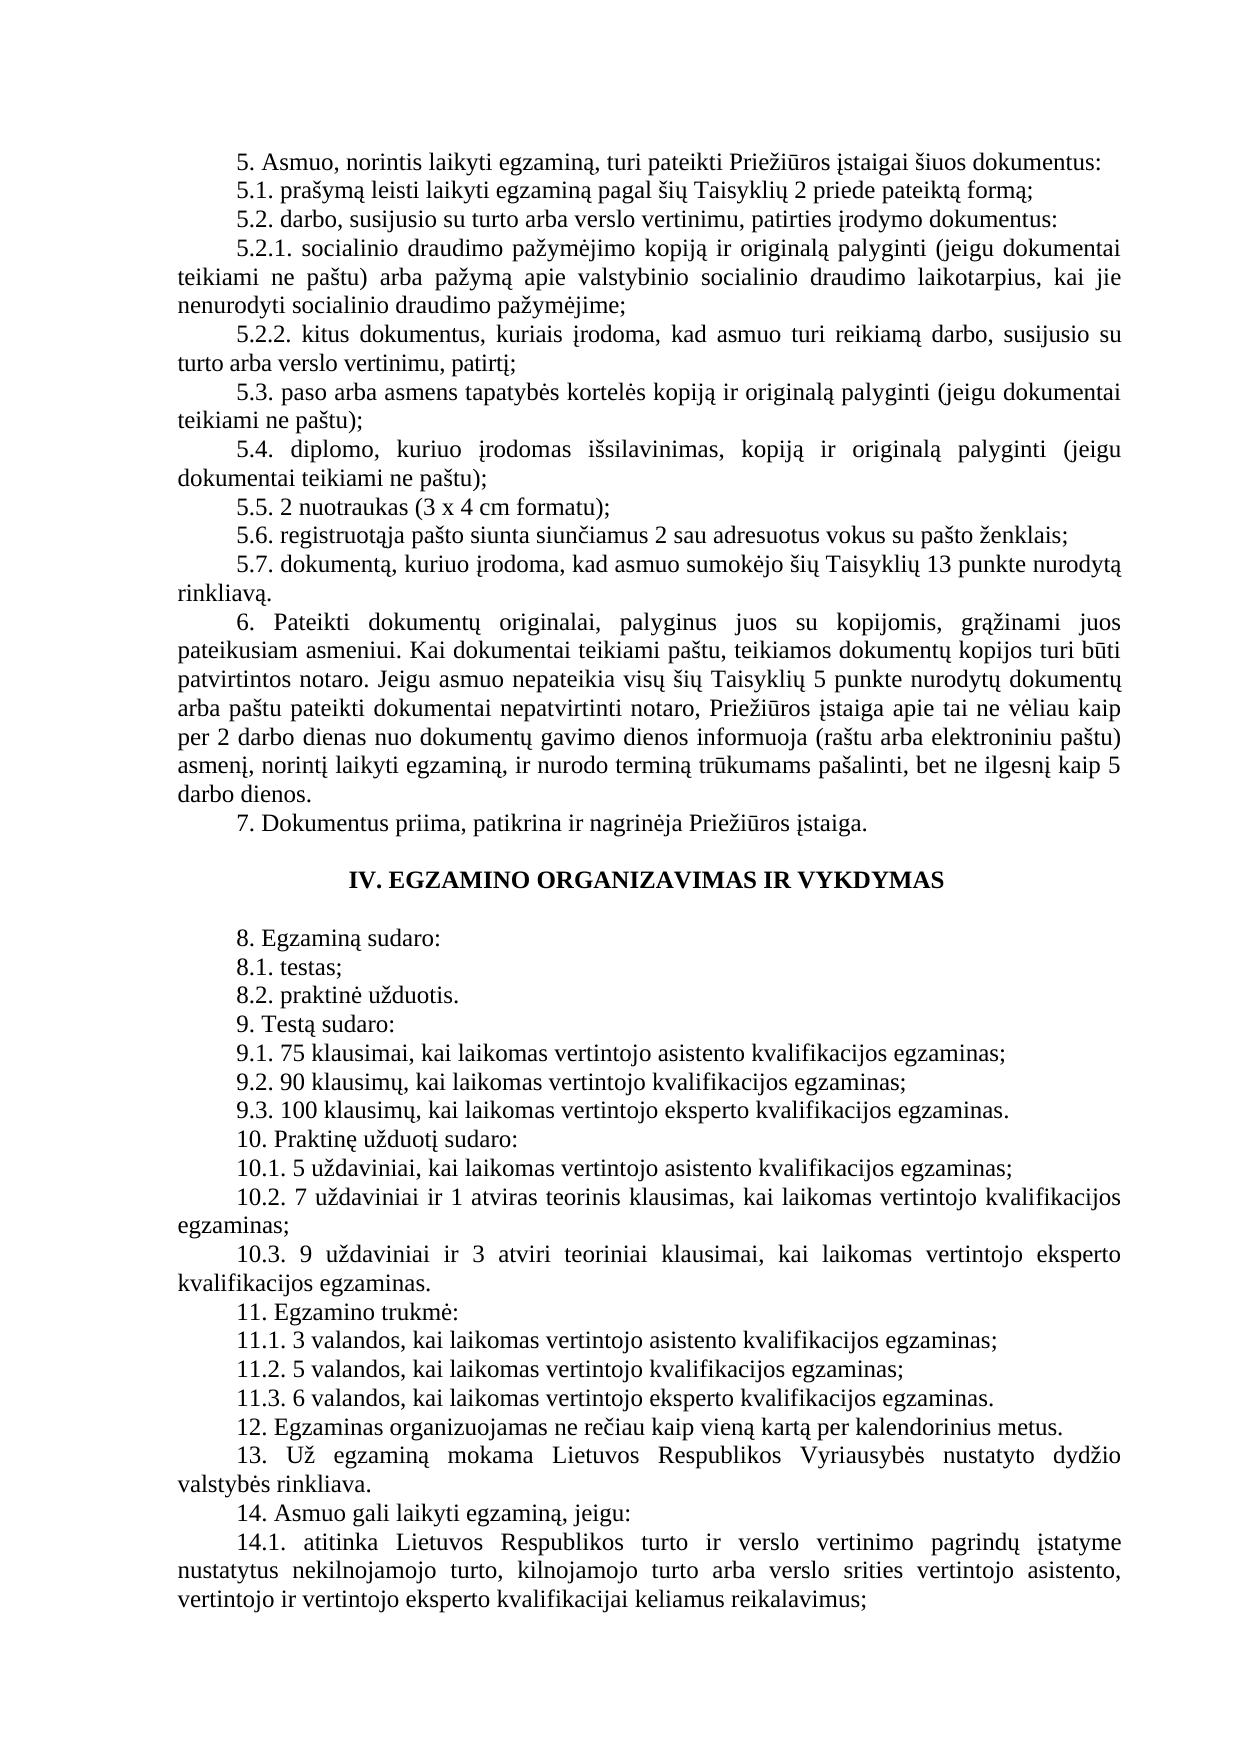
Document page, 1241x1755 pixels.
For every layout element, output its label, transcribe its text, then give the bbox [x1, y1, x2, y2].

text 5.1. prašymą leisti laikyti egzaminą pagal šių Taisyklių 2 priede pateiktą formą; [177, 176, 1122, 204]
text 5.4. diplomo, kuriuo įrodomas išsilavinimas, kopiją ir originalą palyginti (jeigu dokumentai teikiami ne paštu); [177, 434, 1122, 492]
text 5.5. 2 nuotraukas (3 x 4 cm formatu); [177, 492, 1122, 521]
text 10. Praktinę užduotį sudaro: [177, 1124, 1122, 1153]
text 11.3. 6 valandos, kai laikomas vertintojo eksperto kvalifikacijos egzaminas. [177, 1383, 1122, 1412]
text 9. Testą sudaro: [177, 1009, 1122, 1038]
text 14.1. atitinka Lietuvos Respublikos turto ir verslo vertinimo pagrindų įstatyme nustatytus nekilnojamojo turto, kilnojamojo turto arba verslo srities vertintojo asistento, vertintojo ir vertintojo eksperto kvalifikacijai keliamus reikalavimus; [177, 1527, 1122, 1613]
text 11.1. 3 valandos, kai laikomas vertintojo asistento kvalifikacijos egzaminas; [177, 1326, 1122, 1354]
text 14. Asmuo gali laikyti egzaminą, jeigu: [177, 1498, 1122, 1527]
text 7. Dokumentus priima, patikrina ir nagrinėja Priežiūros įstaiga. [177, 808, 1122, 837]
text 10.2. 7 uždaviniai ir 1 atviras teorinis klausimas, kai laikomas vertintojo kvalifikacijos egzaminas; [177, 1182, 1122, 1239]
text 11. Egzamino trukmė: [177, 1297, 1122, 1326]
text 8.2. praktinė užduotis. [177, 981, 1122, 1009]
text 5.2.1. socialinio draudimo pažymėjimo kopiją ir originalą palyginti (jeigu dokumentai teikiami ne paštu) arba pažymą apie valstybinio socialinio draudimo laikotarpius, kai jie nenurodyti socialinio draudimo pažymėjime; [177, 233, 1122, 319]
text 5.2.2. kitus dokumentus, kuriais įrodoma, kad asmuo turi reikiamą darbo, susijusio su turto arba verslo vertinimu, patirtį; [177, 319, 1122, 377]
text 11.2. 5 valandos, kai laikomas vertintojo kvalifikacijos egzaminas; [177, 1354, 1122, 1383]
text 6. Pateikti dokumentų originalai, palyginus juos su kopijomis, grąžinami juos pateikusiam asmeniui. Kai dokumentai teikiami paštu, teikiamos dokumentų kopijos turi būti patvirtintos notaro. Jeigu asmuo nepateikia visų šių Taisyklių 5 punkte nurodytų dokumentų arba paštu pateikti dokumentai nepatvirtinti notaro, Priežiūros įstaiga apie tai ne vėliau kaip per 2 darbo dienas nuo dokumentų gavimo dienos informuoja (raštu arba elektroniniu paštu) asmenį, norintį laikyti egzaminą, ir nurodo terminą trūkumams pašalinti, bet ne ilgesnį kaip 5 darbo dienos. [177, 607, 1122, 808]
text 5. Asmuo, norintis laikyti egzaminą, turi pateikti Priežiūros įstaigai šiuos dokumentus: [177, 147, 1122, 176]
text 13. Už egzaminą mokama Lietuvos Respublikos Vyriausybės nustatyto dydžio valstybės rinkliava. [177, 1441, 1122, 1498]
text 9.3. 100 klausimų, kai laikomas vertintojo eksperto kvalifikacijos egzaminas. [177, 1096, 1122, 1124]
text 10.3. 9 uždaviniai ir 3 atviri teoriniai klausimai, kai laikomas vertintojo eksperto kvalifikacijos egzaminas. [177, 1239, 1122, 1297]
text 12. Egzaminas organizuojamas ne rečiau kaip vieną kartą per kalendorinius metus. [177, 1412, 1122, 1441]
text 5.6. registruotąja pašto siunta siunčiamus 2 sau adresuotus vokus su pašto ženklais; [177, 521, 1122, 549]
text 8. Egzaminą sudaro: [177, 923, 1122, 952]
text 5.7. dokumentą, kuriuo įrodoma, kad asmuo sumokėjo šių Taisyklių 13 punkte nurodytą rinkliavą. [177, 549, 1122, 607]
text 10.1. 5 uždaviniai, kai laikomas vertintojo asistento kvalifikacijos egzaminas; [177, 1153, 1122, 1182]
text 5.2. darbo, susijusio su turto arba verslo vertinimu, patirties įrodymo dokumentus: [177, 204, 1122, 233]
text IV. EGZAMINO ORGANIZAVIMAS IR VYKDYMAS [177, 866, 1122, 894]
text 9.1. 75 klausimai, kai laikomas vertintojo asistento kvalifikacijos egzaminas; [177, 1038, 1122, 1067]
text 9.2. 90 klausimų, kai laikomas vertintojo kvalifikacijos egzaminas; [177, 1067, 1122, 1096]
text 8.1. testas; [177, 952, 1122, 981]
text 5.3. paso arba asmens tapatybės kortelės kopiją ir originalą palyginti (jeigu dokumentai teikiami ne paštu); [177, 377, 1122, 434]
